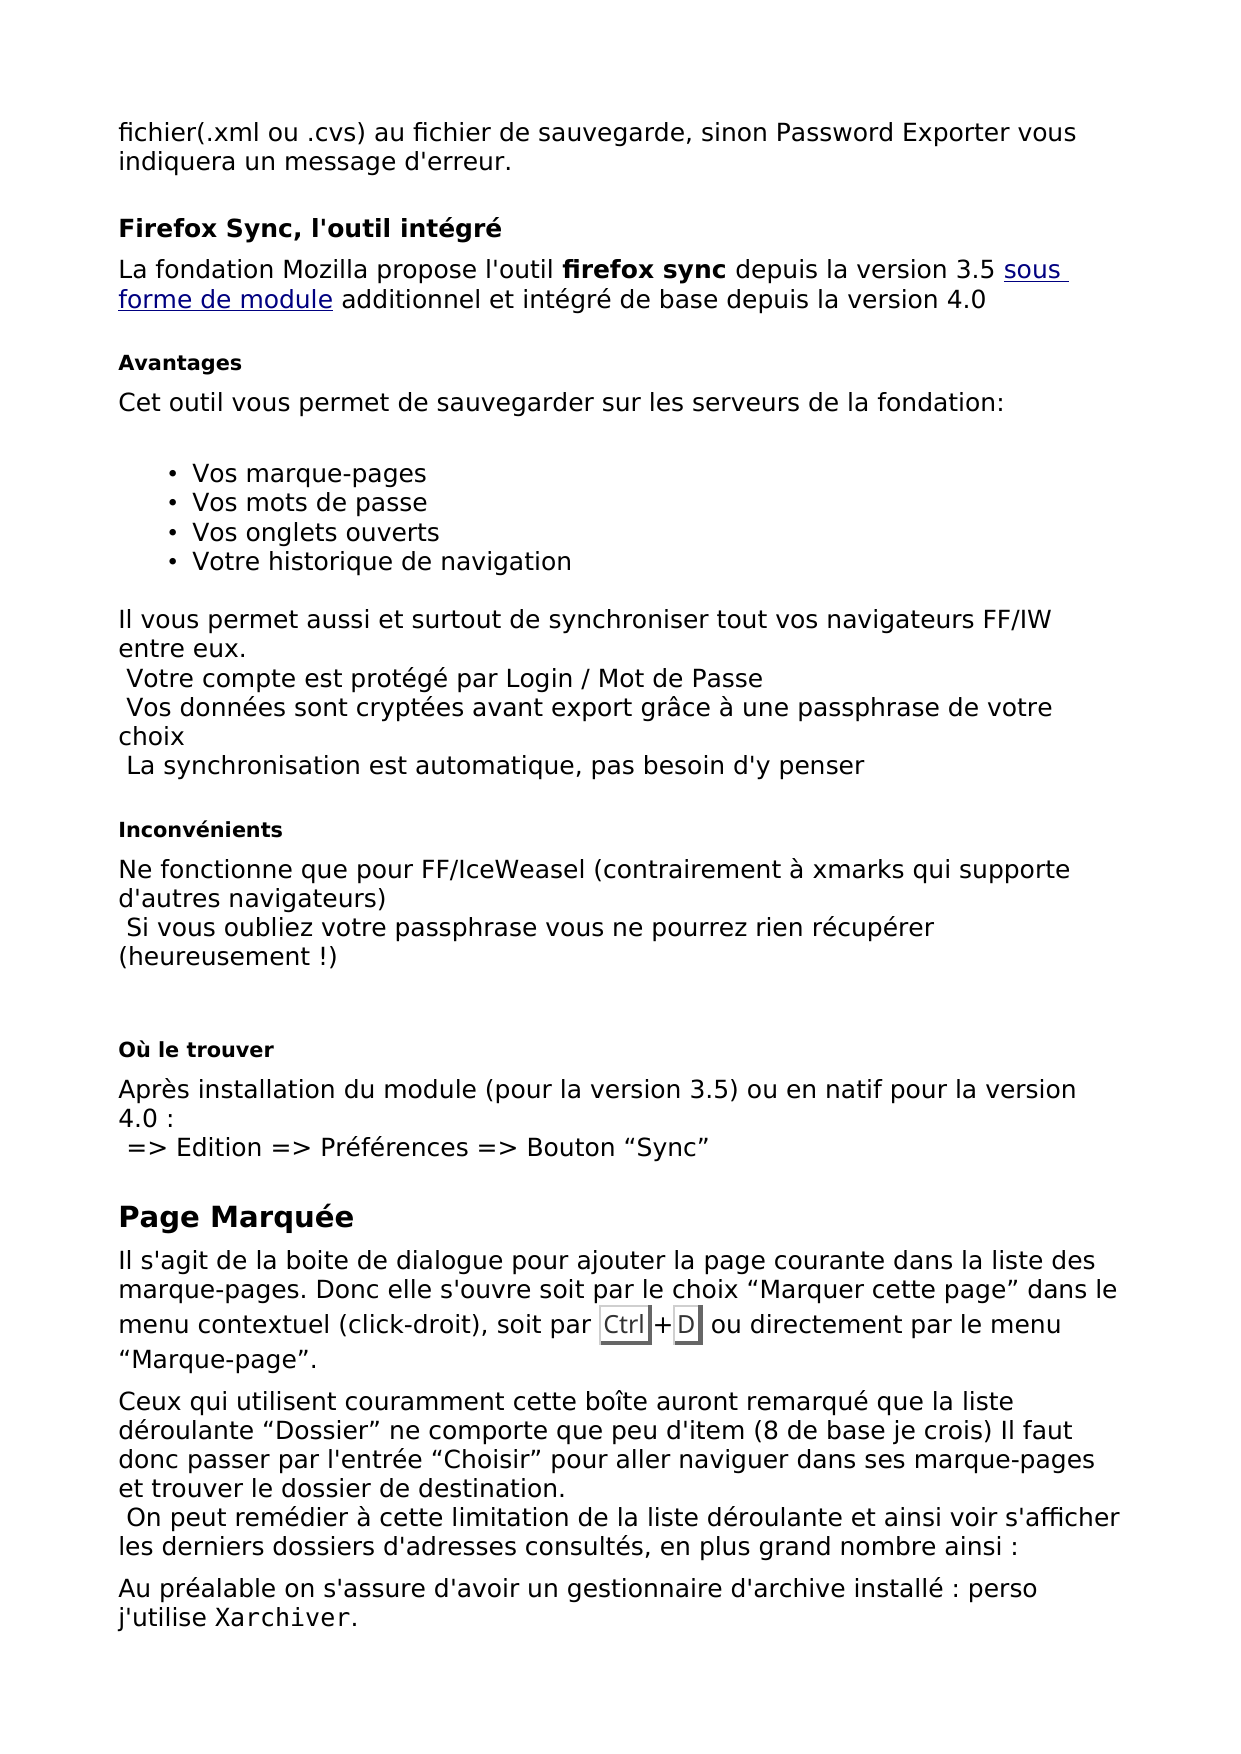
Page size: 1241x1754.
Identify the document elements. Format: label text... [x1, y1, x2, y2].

text Ceux qui utilisent couramment cette boîte auront remarqué que la liste déroulante “Dossier” ne comporte que peu d'item (8 de base je crois) Il faut donc passer par l'entrée “Choisir” pour aller naviguer dans ses marque-pages et trouver le dossier de destination. On peut remédier à cette limitation de la liste déroulante et ainsi voir s'afficher les derniers dossiers d'adresses consultés, en plus grand nombre ainsi : [118, 1387, 1122, 1562]
subtitle Page Marquée [118, 1200, 1122, 1234]
subtitle Avantages [118, 351, 1122, 376]
list Vos marque-pages [177, 459, 1122, 488]
text fichier(.xml ou .cvs) au fichier de sauvegarde, sinon Password Exporter vous indiquera un message d'erreur. [118, 118, 1122, 176]
subtitle Firefox Sync, l'outil intégré [118, 214, 1122, 243]
text Il s'agit de la boite de dialogue pour ajouter la page courante dans la liste des marque-pages. Donc elle s'ouvre soit par le choix “Marquer cette page” dans le menu contextuel (click-droit), soit par Ctrl+D ou directement par le menu “Marque-page”. [118, 1246, 1122, 1374]
subtitle Où le trouver [118, 1038, 1122, 1062]
text Il vous permet aussi et surtout de synchroniser tout vos navigateurs FF/IW entre eux. Votre compte est protégé par Login / Mot de Passe Vos données sont cryptées avant export grâce à une passphrase de votre choix La synchronisation est automatique, pas besoin d'y penser [118, 606, 1122, 781]
text Après installation du module (pour la version 3.5) ou en natif pour la version 4.0 : => Edition => Préférences => Bouton “Sync” [118, 1075, 1122, 1162]
text Au préalable on s'assure d'avoir un gestionnaire d'archive installé : perso j'utilise Xarchiver. [118, 1574, 1122, 1632]
list Vos mots de passe [177, 488, 1122, 518]
text Ne fonctionne que pour FF/IceWeasel (contrairement à xmarks qui supporte d'autres navigateurs) Si vous oubliez votre passphrase vous ne pourrez rien récupérer (heureusement !) [118, 855, 1122, 1001]
subtitle Inconvénients [118, 818, 1122, 842]
list Votre historique de navigation [177, 547, 1122, 576]
list Vos onglets ouverts [177, 518, 1122, 547]
text La fondation Mozilla propose l'outil firefox sync depuis la version 3.5 sous forme de module additionnel et intégré de base depuis la version 4.0 [118, 256, 1122, 314]
text Cet outil vous permet de sauvegarder sur les serveurs de la fondation: [118, 388, 1122, 417]
